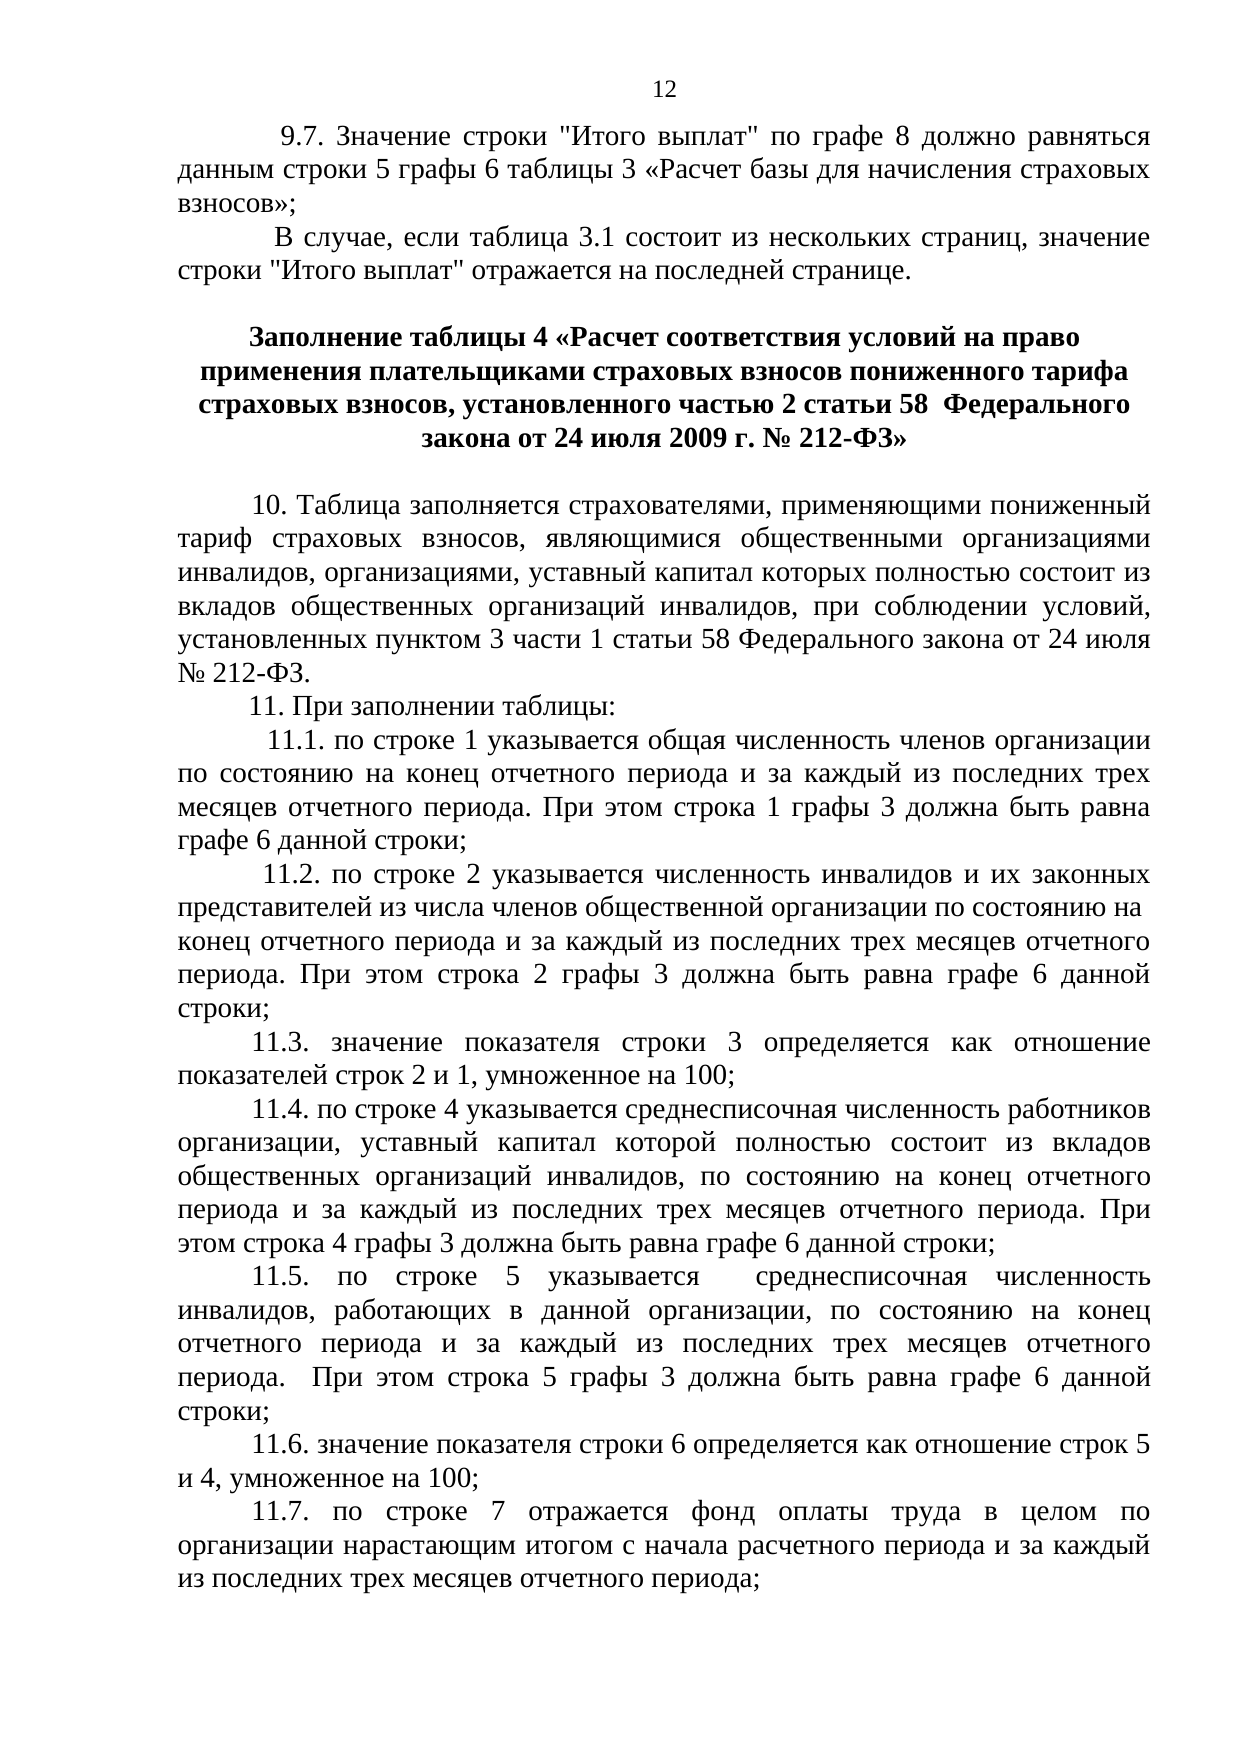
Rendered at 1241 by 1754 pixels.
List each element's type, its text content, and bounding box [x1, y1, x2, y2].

text 11.6. значение показателя строки 6 определяется как отношение строк 5 и 4, умноженное на 100; [177, 1426, 1152, 1493]
text В случае, если таблица 3.1 состоит из нескольких страниц, значение строки "Итого выплат" отражается на последней странице. [177, 219, 1152, 286]
text конец отчетного периода и за каждый из последних трех месяцев отчетного периода. При этом строка 2 графы 3 должна быть равна графе 6 данной строки; [177, 923, 1152, 1024]
text 11.4. по строке 4 указывается среднесписочная численность работников организации, уставный капитал которой полностью состоит из вкладов общественных организаций инвалидов, по состоянию на конец отчетного периода и за каждый из последних трех месяцев отчетного периода. При этом строка 4 графы 3 должна быть равна графе 6 данной строки; [177, 1091, 1152, 1258]
text 11.1. по строке 1 указывается общая численность членов организации по состоянию на конец отчетного периода и за каждый из последних трех месяцев отчетного периода. При этом строка 1 графы 3 должна быть равна графе 6 данной строки; [177, 722, 1152, 856]
text 11.5. по строке 5 указывается среднесписочная численность инвалидов, работающих в данной организации, по состоянию на конец отчетного периода и за каждый из последних трех месяцев отчетного периода. При этом строка 5 графы 3 должна быть равна графе 6 данной строки; [177, 1258, 1152, 1426]
text 11. При заполнении таблицы: [177, 688, 1152, 722]
text 9.7. Значение строки "Итого выплат" по графе 8 должно равняться данным строки 5 графы 6 таблицы 3 «Расчет базы для начисления страховых взносов»; [177, 118, 1152, 219]
text 10. Таблица заполняется страхователями, применяющими пониженный тариф страховых взносов, являющимися общественными организациями инвалидов, организациями, уставный капитал которых полностью состоит из вкладов общественных организаций инвалидов, при соблюдении условий, установленных пунктом 3 части 1 статьи 58 Федерального закона от 24 июля № 212-ФЗ. [177, 487, 1152, 688]
text Заполнение таблицы 4 «Расчет соответствия условий на право применения плательщиками страховых взносов пониженного тарифа страховых взносов, установленного частью 2 статьи 58 Федерального закона от 24 июля 2009 г. № 212-ФЗ» [177, 319, 1152, 453]
text 11.3. значение показателя строки 3 определяется как отношение показателей строк 2 и 1, умноженное на 100; [177, 1024, 1152, 1091]
text 11.2. по строке 2 указывается численность инвалидов и их законных представителей из числа членов общественной организации по состоянию на [177, 856, 1152, 923]
text 11.7. по строке 7 отражается фонд оплаты труда в целом по организации нарастающим итогом с начала расчетного периода и за каждый из последних трех месяцев отчетного периода; [177, 1493, 1152, 1594]
